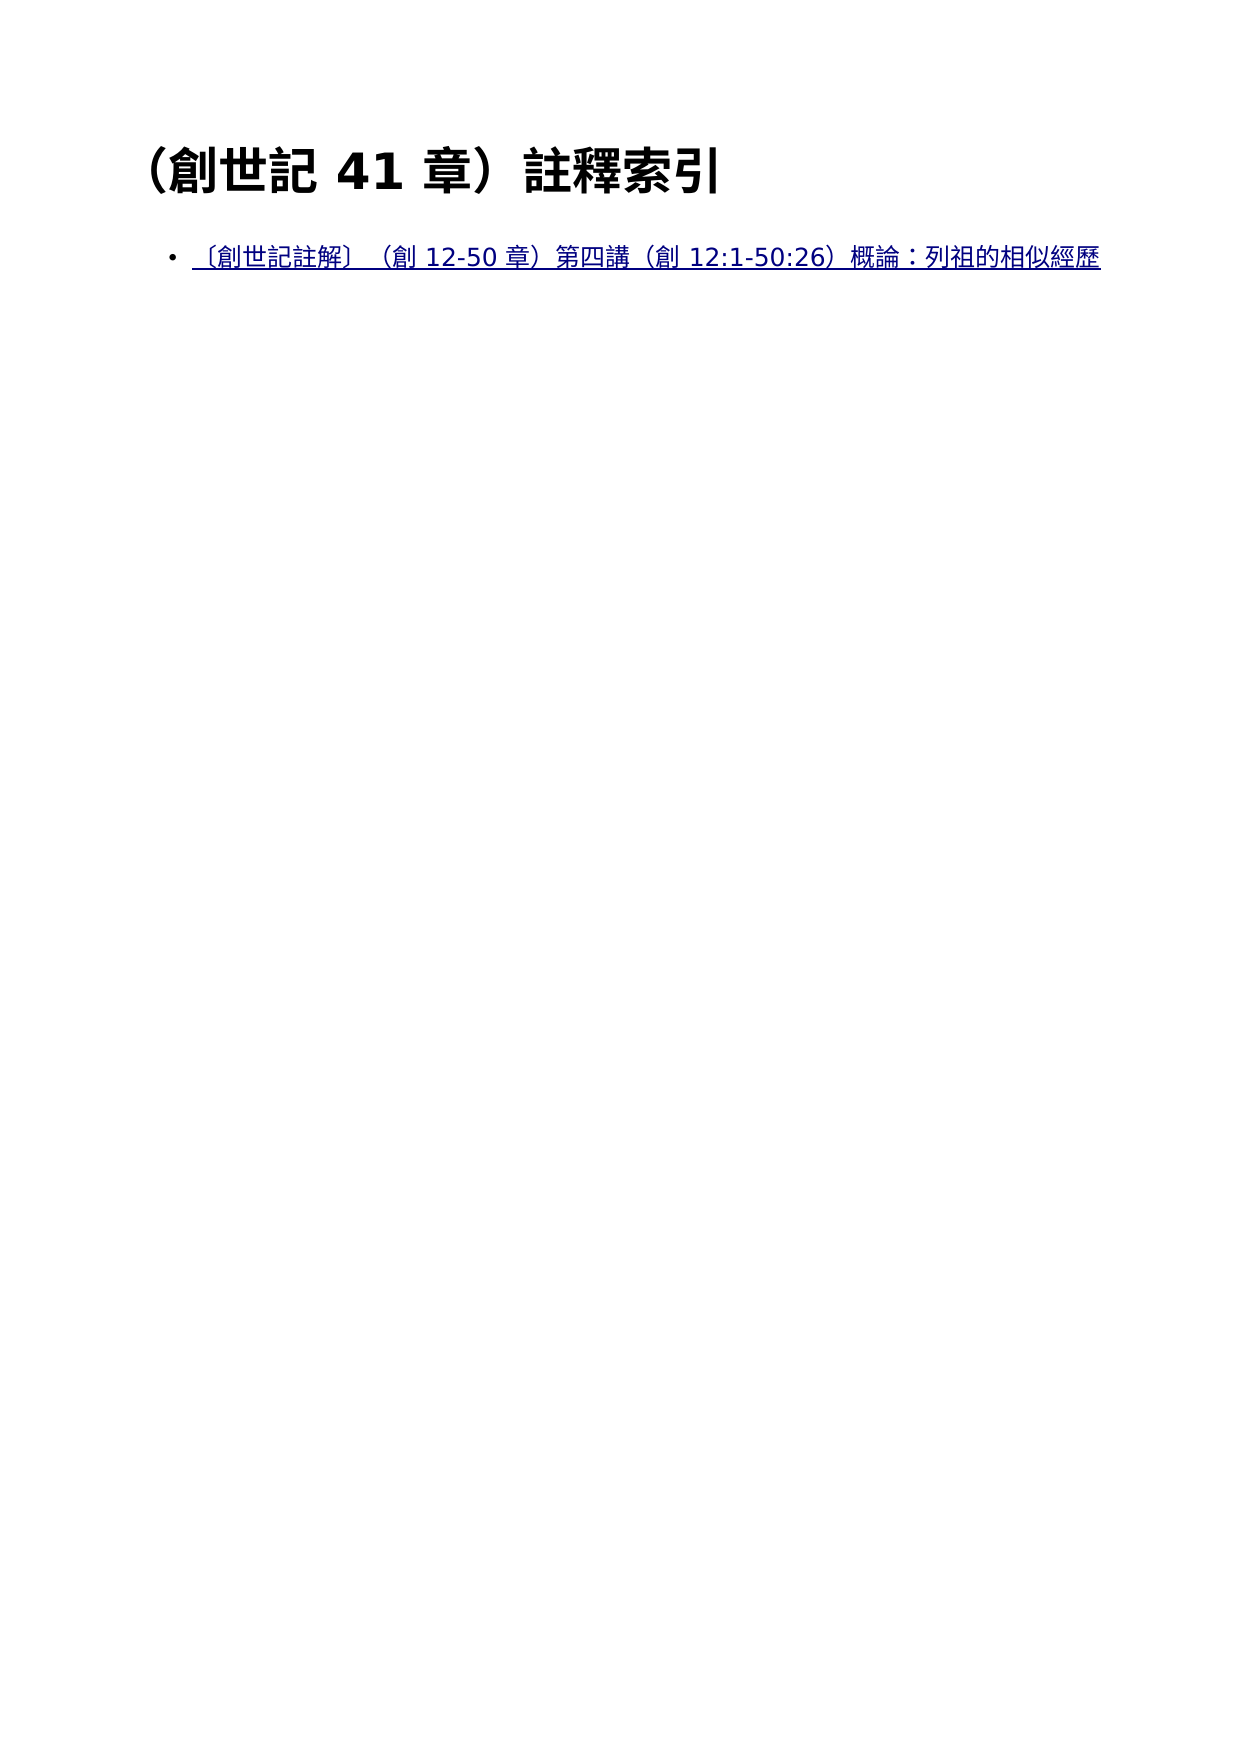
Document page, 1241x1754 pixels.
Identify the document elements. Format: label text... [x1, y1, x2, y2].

subtitle （創世記 41 章）註釋索引 [118, 143, 1122, 201]
list 〔創世記註解〕（創 12-50 章）第四講（創 12:1-50:26）概論：列祖的相似經歷 [177, 243, 1122, 272]
